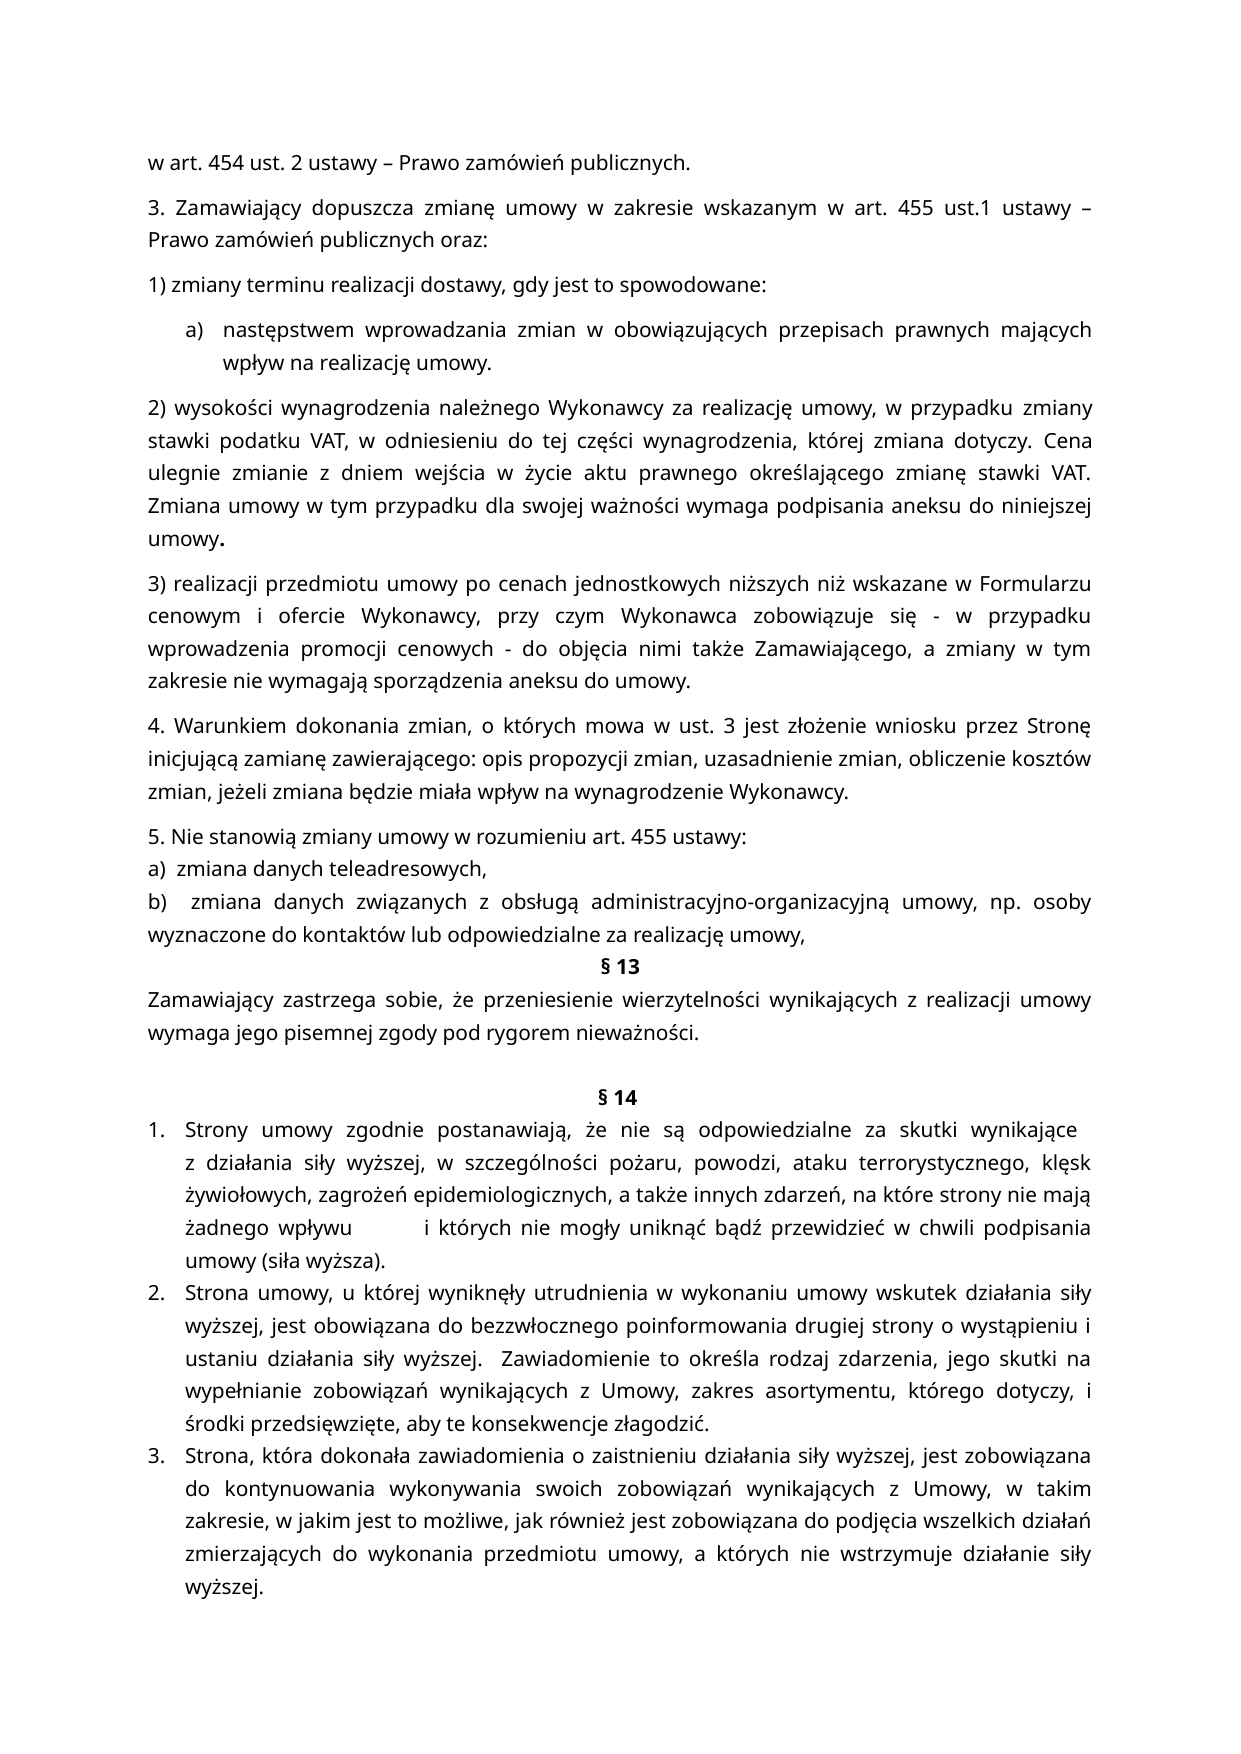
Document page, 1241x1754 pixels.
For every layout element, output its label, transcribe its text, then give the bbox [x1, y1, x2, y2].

text 2) wysokości wynagrodzenia należnego Wykonawcy za realizację umowy, w przypadku zmiany stawki podatku VAT, w odniesieniu do tej części wynagrodzenia, której zmiana dotyczy. Cena ulegnie zmianie z dniem wejścia w życie aktu prawnego określającego zmianę stawki VAT. Zmiana umowy w tym przypadku dla swojej ważności wymaga podpisania aneksu do niniejszej umowy. [148, 393, 1093, 552]
text w art. 454 ust. 2 ustawy – Prawo zamówień publicznych. [148, 148, 1093, 176]
text 3) realizacji przedmiotu umowy po cenach jednostkowych niższych niż wskazane w Formularzu cenowym i ofercie Wykonawcy, przy czym Wykonawca zobowiązuje się - w przypadku wprowadzenia promocji cenowych - do objęcia nimi także Zamawiającego, a zmiany w tym zakresie nie wymagają sporządzenia aneksu do umowy. [148, 569, 1093, 695]
text 1) zmiany terminu realizacji dostawy, gdy jest to spowodowane: [148, 270, 1093, 299]
text Zamawiający zastrzega sobie, że przeniesienie wierzytelności wynikających z realizacji umowy wymaga jego pisemnej zgody pod rygorem nieważności. [148, 985, 1093, 1046]
text 4. Warunkiem dokonania zmian, o których mowa w ust. 3 jest złożenie wniosku przez Stronę inicjującą zamianę zawierającego: opis propozycji zmian, uzasadnienie zmian, obliczenie kosztów zmian, jeżeli zmiana będzie miała wpływ na wynagrodzenie Wykonawcy. [148, 712, 1093, 805]
list Strony umowy zgodnie postanawiają, że nie są odpowiedzialne za skutki wynikające z działania siły wyższej, w szczególności pożaru, powodzi, ataku terrorystycznego, klęsk żywiołowych, zagrożeń epidemiologicznych, a także innych zdarzeń, na które strony nie mają żadnego wpływu i których nie mogły uniknąć bądź przewidzieć w chwili podpisania umowy (siła wyższa). [148, 1115, 1093, 1274]
list Strona umowy, u której wyniknęły utrudnienia w wykonaniu umowy wskutek działania siły wyższej, jest obowiązana do bezzwłocznego poinformowania drugiej strony o wystąpieniu i ustaniu działania siły wyższej. Zawiadomienie to określa rodzaj zdarzenia, jego skutki na wypełnianie zobowiązań wynikających z Umowy, zakres asortymentu, którego dotyczy, i środki przedsięwzięte, aby te konsekwencje złagodzić. [148, 1278, 1093, 1437]
text a) zmiana danych teleadresowych, [148, 854, 1093, 883]
text § 14 [148, 1083, 1093, 1111]
list Strona, która dokonała zawiadomienia o zaistnieniu działania siły wyższej, jest zobowiązana do kontynuowania wykonywania swoich zobowiązań wynikających z Umowy, w takim zakresie, w jakim jest to możliwe, jak również jest zobowiązana do podjęcia wszelkich działań zmierzających do wykonania przedmiotu umowy, a których nie wstrzymuje działanie siły wyższej. [148, 1441, 1093, 1600]
text b) zmiana danych związanych z obsługą administracyjno-organizacyjną umowy, np. osoby wyznaczone do kontaktów lub odpowiedzialne za realizację umowy, [148, 887, 1093, 948]
text § 13 [148, 952, 1093, 981]
list następstwem wprowadzania zmian w obowiązujących przepisach prawnych mających wpływ na realizację umowy. [185, 316, 1093, 377]
text 3. Zamawiający dopuszcza zmianę umowy w zakresie wskazanym w art. 455 ust.1 ustawy – Prawo zamówień publicznych oraz: [148, 193, 1093, 254]
text 5. Nie stanowią zmiany umowy w rozumieniu art. 455 ustawy: [148, 822, 1093, 850]
